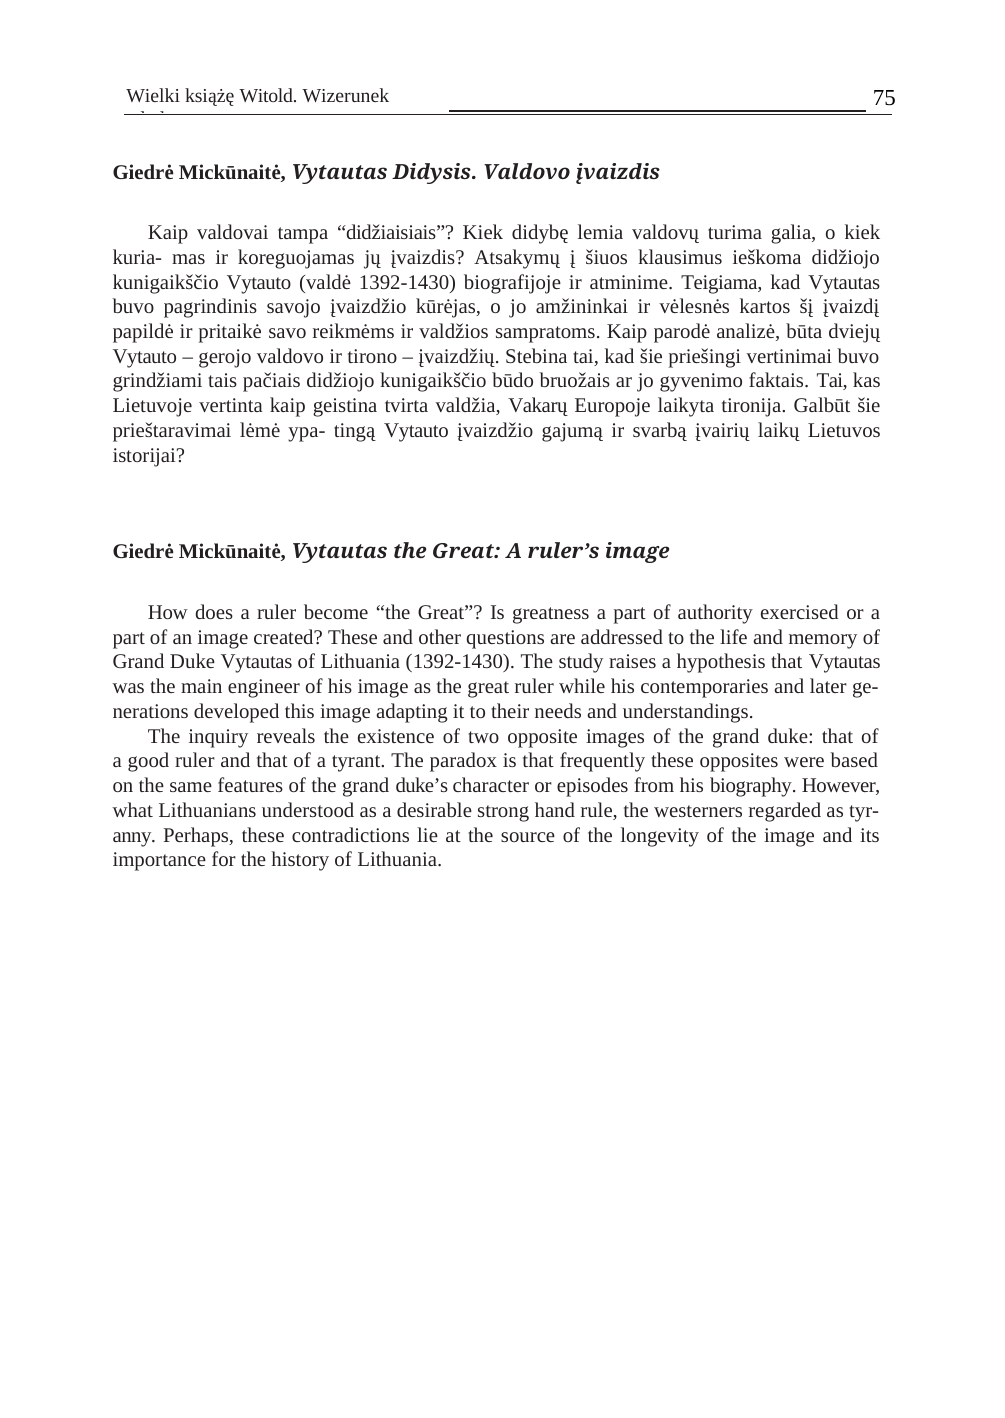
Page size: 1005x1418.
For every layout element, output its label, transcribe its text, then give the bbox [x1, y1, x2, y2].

text Giedrė Mickūnaitė, Vytautas the Great: A ruler’s image [112, 536, 904, 565]
text Kaip valdovai tampa “didžiaisiais”? Kiek didybę lemia valdovų turima galia, o kiek kuria- mas ir koreguojamas jų įvaizdis? Atsakymų į šiuos klausimus ieškoma didžiojo kunigaikščio Vytauto (valdė 1392-1430) biografijoje ir atminime. Teigiama, kad Vytautas buvo pagrindinis savojo įvaizdžio kūrėjas, o jo amžininkai ir vėlesnės kartos šį įvaizdį papildė ir pritaikė savo reikmėms ir valdžios sampratoms. Kaip parodė analizė, būta dviejų Vytauto – gerojo valdovo ir tirono – įvaizdžių. Stebina tai, kad šie priešingi vertinimai buvo grindžiami tais pačiais didžiojo kunigaikščio būdo bruožais ar jo gyvenimo faktais. Tai, kas Lietuvoje vertinta kaip geistina tvirta valdžia, Vakarų Europoje laikyta tironija. Galbūt šie prieštaravimai lėmė ypa- tingą Vytauto įvaizdžio gajumą ir svarbą įvairių laikų Lietuvos istorijai? [112, 220, 881, 467]
text Giedrė Mickūnaitė, Vytautas Didysis. Valdovo įvaizdis [112, 157, 904, 185]
text The inquiry reveals the existence of two opposite images of the grand duke: that of a good ruler and that of a tyrant. The paradox is that frequently these opposites were based on the same features of the grand duke’s character or episodes from his biography. However, what Lithuanians understood as a desirable strong hand rule, the westerners regarded as tyr- anny. Perhaps, these contradictions lie at the source of the longevity of the image and its importance for the history of Lithuania. [112, 724, 880, 871]
text How does a ruler become “the Great”? Is greatness a part of authority exercised or a part of an image created? These and other questions are addressed to the life and memory of Grand Duke Vytautas of Lithuania (1392-1430). The study raises a hypothesis that Vytautas was the main engineer of his image as the great ruler while his contemporaries and later ge- nerations developed this image adapting it to their needs and understandings. [112, 600, 881, 723]
